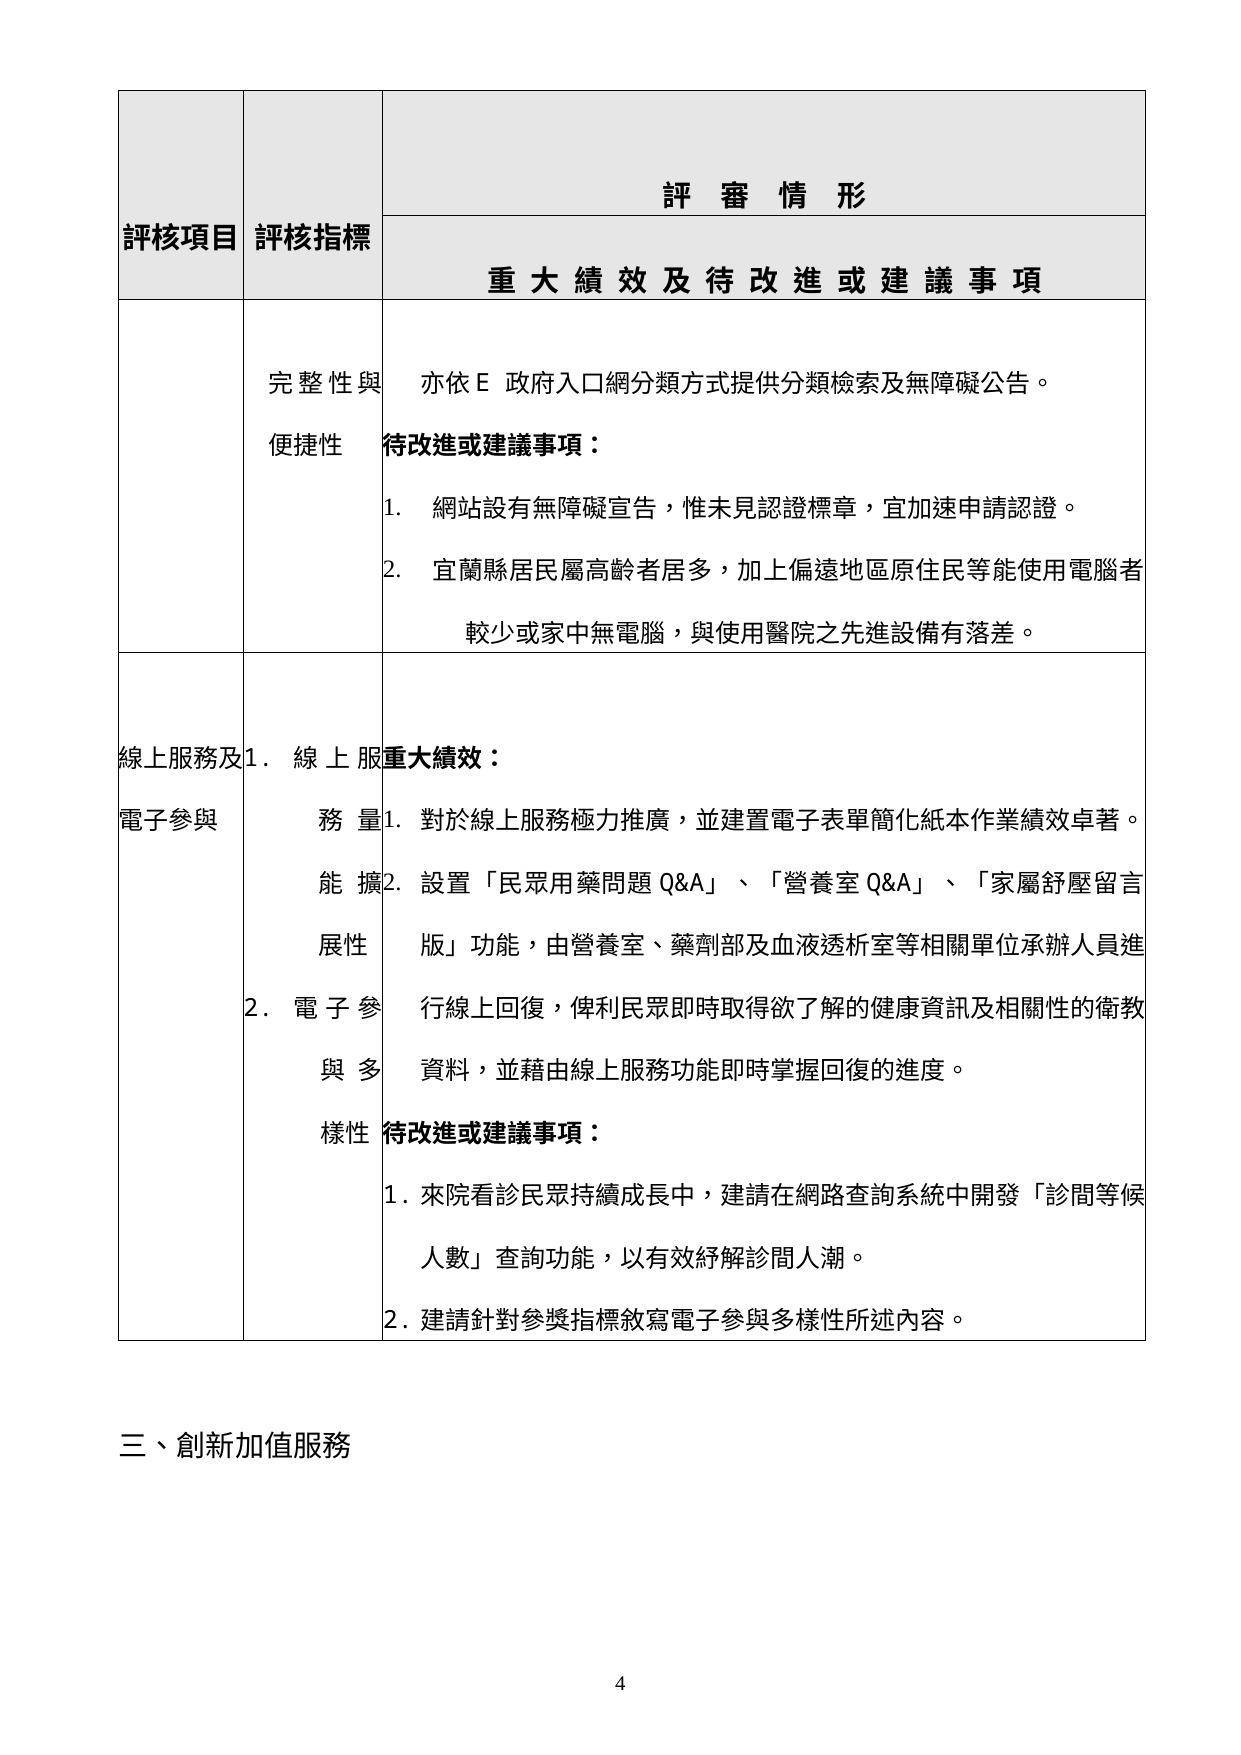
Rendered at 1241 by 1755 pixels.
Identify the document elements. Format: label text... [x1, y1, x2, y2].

table_cell 重 大 績 效 及 待 改 進 或 建 議 事 項 [383, 216, 1145, 299]
table_header 評核指標 [244, 91, 382, 299]
table_cell 線上服務及電子參與 [119, 653, 243, 1340]
table_cell 亦依E 政府入口網分類方式提供分類檢索及無障礙公告。 待改進或建議事項： 網站設有無障礙宣告，惟未見認證標章，宜加速申請認證。 宜蘭縣居民屬高齡者居多，加上偏遠地區原住民等能使用電腦者較少或家中無電腦，與使用醫院之先進設備有落差。 [383, 300, 1145, 652]
table_cell 重大績效： 對於線上服務極力推廣，並建置電子表單簡化紙本作業績效卓著。 設置「民眾用藥問題Q&A」、「營養室Q&A」、「家屬舒壓留言版」功能，由營養室、藥劑部及血液透析室等相關單位承辦人員進行線上回復，俾利民眾即時取得欲了解的健康資訊及相關性的衛教資料，並藉由線上服務功能即時掌握回復的進度。 待改進或建議事項： 來院看診民眾持續成長中，建請在網路查詢系統中開發「診間等候人數」查詢功能，以有效紓解診間人潮。 建請針對參獎指標敘寫電子參與多樣性所述內容。 [383, 653, 1145, 1340]
table_header 評 審 情 形 [383, 91, 1145, 215]
table_cell [119, 300, 243, 652]
text 三、創新加值服務 [118, 1402, 1122, 1465]
table_cell 線上服務量能擴展性 電子參與多樣性 [244, 653, 382, 1340]
table_cell 完整性與便捷性 [244, 300, 382, 652]
table_header 評核項目 [119, 91, 243, 299]
